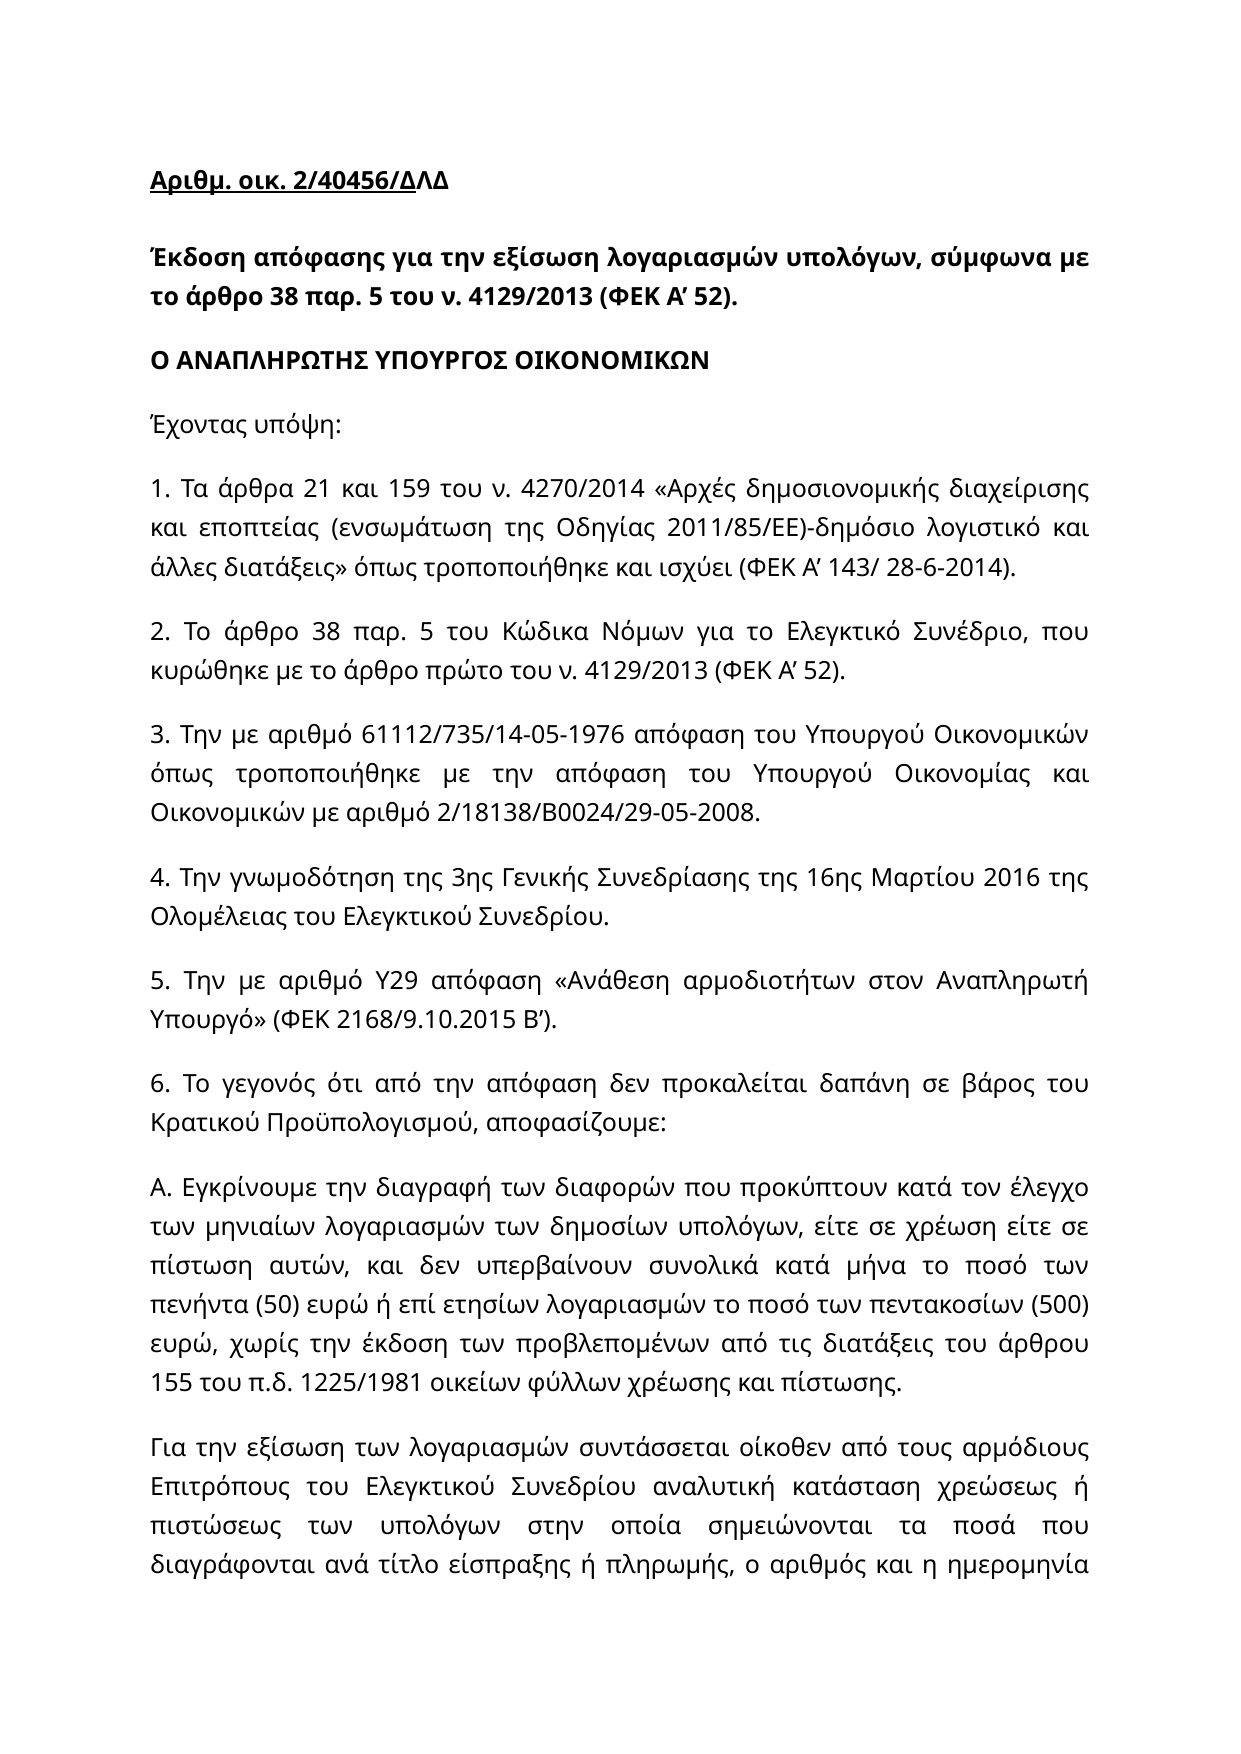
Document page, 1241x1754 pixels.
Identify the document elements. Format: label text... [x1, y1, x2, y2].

text Ο ΑΝΑΠΛΗΡΩΤΗΣ ΥΠΟΥΡΓΟΣ ΟΙΚΟΝΟΜΙΚΩΝ [150, 342, 1090, 377]
title Αριθμ. οικ. 2/40456/ΔΛΔ [150, 162, 1090, 197]
text 6. Το γεγονός ότι από την απόφαση δεν προκαλείται δαπάνη σε βάρος του Κρατικού Προϋπολογισμού, αποφασίζουμε: [150, 1066, 1090, 1139]
text Έχοντας υπόψη: [150, 407, 1090, 441]
text Έκδοση απόφασης για την εξίσωση λογαριασμών υπολόγων, σύμφωνα με το άρθρο 38 παρ. 5 του ν. 4129/2013 (ΦΕΚ Α’ 52). [150, 239, 1090, 312]
text 5. Την με αριθμό Υ29 απόφαση «Ανάθεση αρμοδιοτήτων στον Αναπληρωτή Υπουργό» (ΦΕΚ 2168/9.10.2015 Β’). [150, 962, 1090, 1036]
text Α. Εγκρίνουμε την διαγραφή των διαφορών που προκύπτουν κατά τον έλεγχο των μηνιαίων λογαριασμών των δημοσίων υπολόγων, είτε σε χρέωση είτε σε πίστωση αυτών, και δεν υπερβαίνουν συνολικά κατά μήνα το ποσό των πενήντα (50) ευρώ ή επί ετησίων λογαριασμών το ποσό των πεντακοσίων (500) ευρώ, χωρίς την έκδοση των προβλεπομένων από τις διατάξεις του άρθρου 155 του π.δ. 1225/1981 οικείων φύλλων χρέωσης και πίστωσης. [150, 1169, 1090, 1399]
text Για την εξίσωση των λογαριασμών συντάσσεται οίκοθεν από τους αρμόδιους Επιτρόπους του Ελεγκτικού Συνεδρίου αναλυτική κατάσταση χρεώσεως ή πιστώσεως των υπολόγων στην οποία σημειώνονται τα ποσά που διαγράφονται ανά τίτλο είσπραξης ή πληρωμής, ο αριθμός και η ημερομηνία [150, 1429, 1090, 1581]
text 4. Την γνωμοδότηση της 3ης Γενικής Συνεδρίασης της 16ης Μαρτίου 2016 της Ολομέλειας του Ελεγκτικού Συνεδρίου. [150, 859, 1090, 932]
text 1. Τα άρθρα 21 και 159 του ν. 4270/2014 «Αρχές δημοσιονομικής διαχείρισης και εποπτείας (ενσωμάτωση της Οδηγίας 2011/85/ΕΕ)-δημόσιο λογιστικό και άλλες διατάξεις» όπως τροποποιήθηκε και ισχύει (ΦΕΚ Α’ 143/ 28-6-2014). [150, 471, 1090, 583]
text 2. Το άρθρο 38 παρ. 5 του Κώδικα Νόμων για το Ελεγκτικό Συνέδριο, που κυρώθηκε με το άρθρο πρώτο του ν. 4129/2013 (ΦΕΚ Α’ 52). [150, 613, 1090, 687]
text 3. Την με αριθμό 61112/735/14-05-1976 απόφαση του Υπουργού Οικονομικών όπως τροποποιήθηκε με την απόφαση του Υπουργού Οικονομίας και Οικονομικών με αριθμό 2/18138/Β0024/29-05-2008. [150, 717, 1090, 829]
